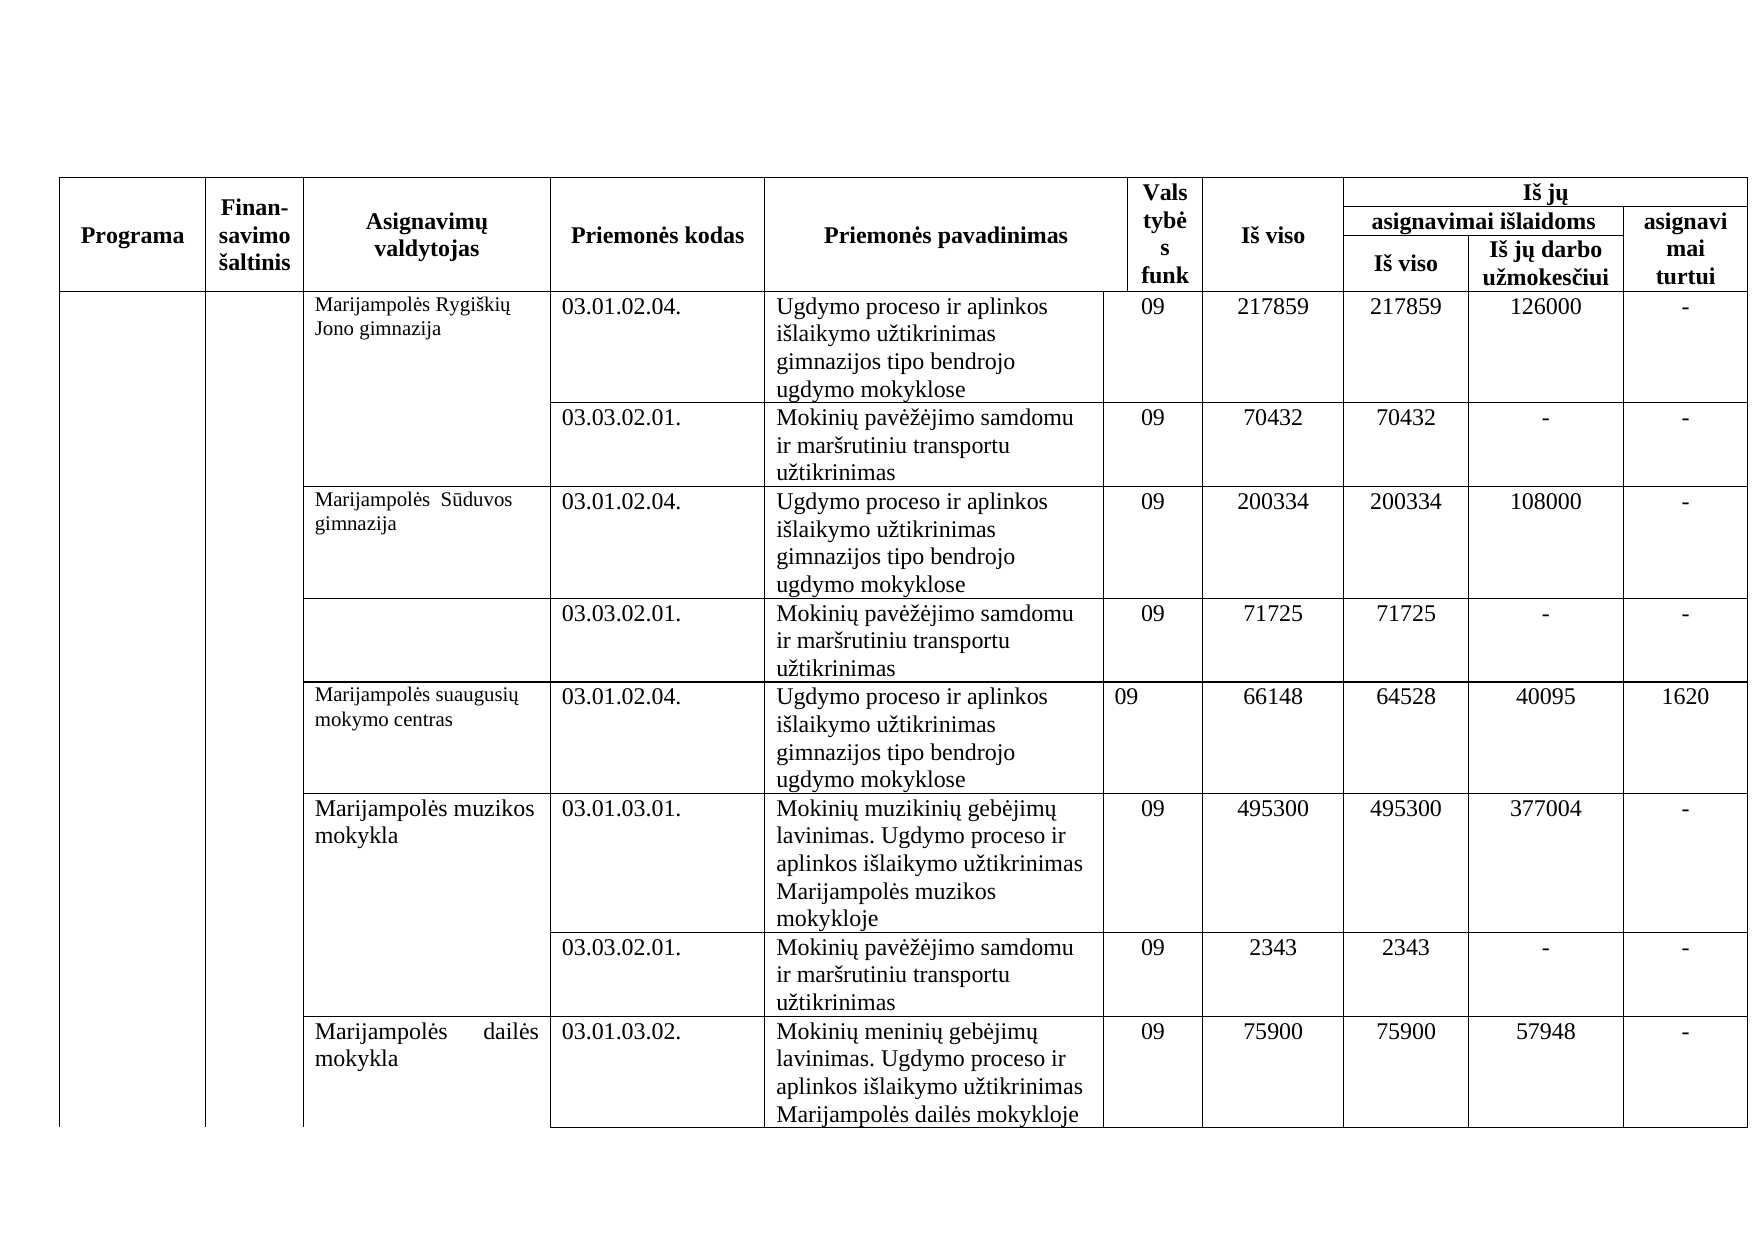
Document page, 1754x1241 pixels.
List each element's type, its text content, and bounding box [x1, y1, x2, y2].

table_header Iš viso [1203, 178, 1343, 291]
table_cell 70432 [1344, 403, 1468, 486]
table_cell [206, 292, 303, 402]
table_cell 495300 [1344, 794, 1468, 932]
table_cell [1748, 402, 1754, 486]
table_cell 64528 [1344, 683, 1468, 793]
table_cell 108000 [1469, 487, 1623, 597]
table_cell Marijampolės muzikos mokykla [304, 794, 550, 932]
table_cell [304, 932, 550, 1016]
table_cell [60, 486, 205, 597]
table_cell Mokinių meninių gebėjimų lavinimas. Ugdymo proceso ir aplinkos išlaikymo užtikrinimas Marijampolės dailės mokykloje [765, 1017, 1103, 1127]
table_cell 40095 [1469, 683, 1623, 793]
table_header Priemonės pavadinimas [765, 178, 1127, 291]
table_cell 377004 [1469, 794, 1623, 932]
table_header Finan-savimo šaltinis [206, 178, 303, 291]
table_cell [60, 292, 205, 402]
table_header Priemonės kodas [551, 178, 764, 291]
table_cell 75900 [1203, 1017, 1343, 1127]
table_cell 217859 [1344, 292, 1468, 402]
table_cell 03.03.02.01. [551, 403, 764, 486]
table_cell 03.03.02.01. [551, 599, 764, 681]
table_cell [60, 681, 205, 793]
table_cell [1748, 598, 1754, 681]
table_cell Mokinių pavėžėjimo samdomu ir maršrutiniu transportu užtikrinimas [765, 599, 1103, 681]
table_cell - [1624, 292, 1747, 402]
table_cell 03.01.02.04. [551, 487, 764, 597]
table_cell 09 [1104, 487, 1202, 597]
table_cell [60, 793, 205, 932]
table_cell 1620 [1624, 683, 1747, 793]
table_cell [206, 1016, 303, 1127]
table_cell [206, 598, 303, 681]
table_cell - [1624, 794, 1747, 932]
table_cell - [1469, 403, 1623, 486]
table_cell [1748, 486, 1754, 597]
table_cell Iš viso [1344, 236, 1468, 291]
table_cell Ugdymo proceso ir aplinkos išlaikymo užtikrinimas gimnazijos tipo bendrojo ugdymo mokyklose [765, 683, 1103, 793]
table_cell 70432 [1203, 403, 1343, 486]
table_cell [206, 681, 303, 793]
table_cell [1748, 681, 1754, 793]
table_cell 09 [1104, 599, 1202, 681]
table_cell 09 [1104, 403, 1202, 486]
table_cell [60, 1016, 205, 1127]
table_cell 126000 [1469, 292, 1623, 402]
table_header Iš jų [1344, 178, 1747, 206]
table_cell Mokinių pavėžėjimo samdomu ir maršrutiniu transportu užtikrinimas [765, 933, 1103, 1016]
table_cell Mokinių pavėžėjimo samdomu ir maršrutiniu transportu užtikrinimas [765, 403, 1103, 486]
table_cell Marijampolės dailės mokykla [304, 1017, 550, 1127]
table_cell 09 [1104, 794, 1202, 932]
table_cell 71725 [1203, 599, 1343, 681]
table_cell 09 [1104, 933, 1202, 1016]
table_cell asignavimai turtui įsigyti [1624, 207, 1747, 291]
table_cell - [1469, 599, 1623, 681]
table_cell [206, 793, 303, 932]
table_cell - [1624, 403, 1747, 486]
table_cell Mokinių muzikinių gebėjimų lavinimas. Ugdymo proceso ir aplinkos išlaikymo užtikrinimas Marijampolės muzikos mokykloje [765, 794, 1103, 932]
table_cell Marijampolės Rygiškių Jono gimnazija [304, 292, 550, 402]
table_cell - [1624, 487, 1747, 597]
table_cell 03.01.03.02. [551, 1017, 764, 1127]
table_cell [1748, 793, 1754, 932]
table_cell [1748, 1016, 1754, 1127]
table_cell [1748, 291, 1754, 402]
table_cell [60, 598, 205, 681]
table_cell 57948 [1469, 1017, 1623, 1127]
table_cell [304, 402, 550, 486]
table_cell [304, 599, 550, 681]
table_cell 2343 [1344, 933, 1468, 1016]
table_cell 09 [1104, 292, 1202, 402]
table_cell 03.01.02.04. [551, 683, 764, 793]
table_header [1748, 177, 1754, 206]
table_cell Iš jų darbo užmokesčiui [1469, 236, 1623, 291]
table_cell 200334 [1344, 487, 1468, 597]
table_cell 09 [1104, 683, 1202, 793]
table_cell [1748, 932, 1754, 1016]
table_cell 71725 [1344, 599, 1468, 681]
table_header Asignavimų valdytojas [304, 178, 550, 291]
table_cell - [1624, 599, 1747, 681]
table_cell [206, 486, 303, 597]
table_cell [206, 402, 303, 486]
table_cell - [1469, 933, 1623, 1016]
table_cell [206, 932, 303, 1016]
table_cell [1748, 206, 1754, 234]
table_cell - [1624, 1017, 1747, 1127]
table_cell [60, 402, 205, 486]
table_cell Marijampolės Sūduvos gimnazija [304, 487, 550, 597]
table_cell 2343 [1203, 933, 1343, 1016]
table_cell - [1624, 933, 1747, 1016]
table_cell 03.01.02.04. [551, 292, 764, 402]
table_cell [60, 932, 205, 1016]
table_cell 66148 [1203, 683, 1343, 793]
table_cell 03.03.02.01. [551, 933, 764, 1016]
table_cell 75900 [1344, 1017, 1468, 1127]
table_header Valstybės funkcija [1128, 178, 1202, 291]
table_cell asignavimai išlaidoms [1344, 207, 1623, 234]
table_cell Marijampolės suaugusių mokymo centras [304, 683, 550, 793]
table_cell 03.01.03.01. [551, 794, 764, 932]
table_cell 09 [1104, 1017, 1202, 1127]
table_cell Ugdymo proceso ir aplinkos išlaikymo užtikrinimas gimnazijos tipo bendrojo ugdymo mokyklose [765, 292, 1103, 402]
table_cell 200334 [1203, 487, 1343, 597]
table_header Programa [60, 178, 205, 291]
table_cell 217859 [1203, 292, 1343, 402]
table_cell Ugdymo proceso ir aplinkos išlaikymo užtikrinimas gimnazijos tipo bendrojo ugdymo mokyklose [765, 487, 1103, 597]
table_cell 495300 [1203, 794, 1343, 932]
table_cell [1748, 235, 1754, 291]
